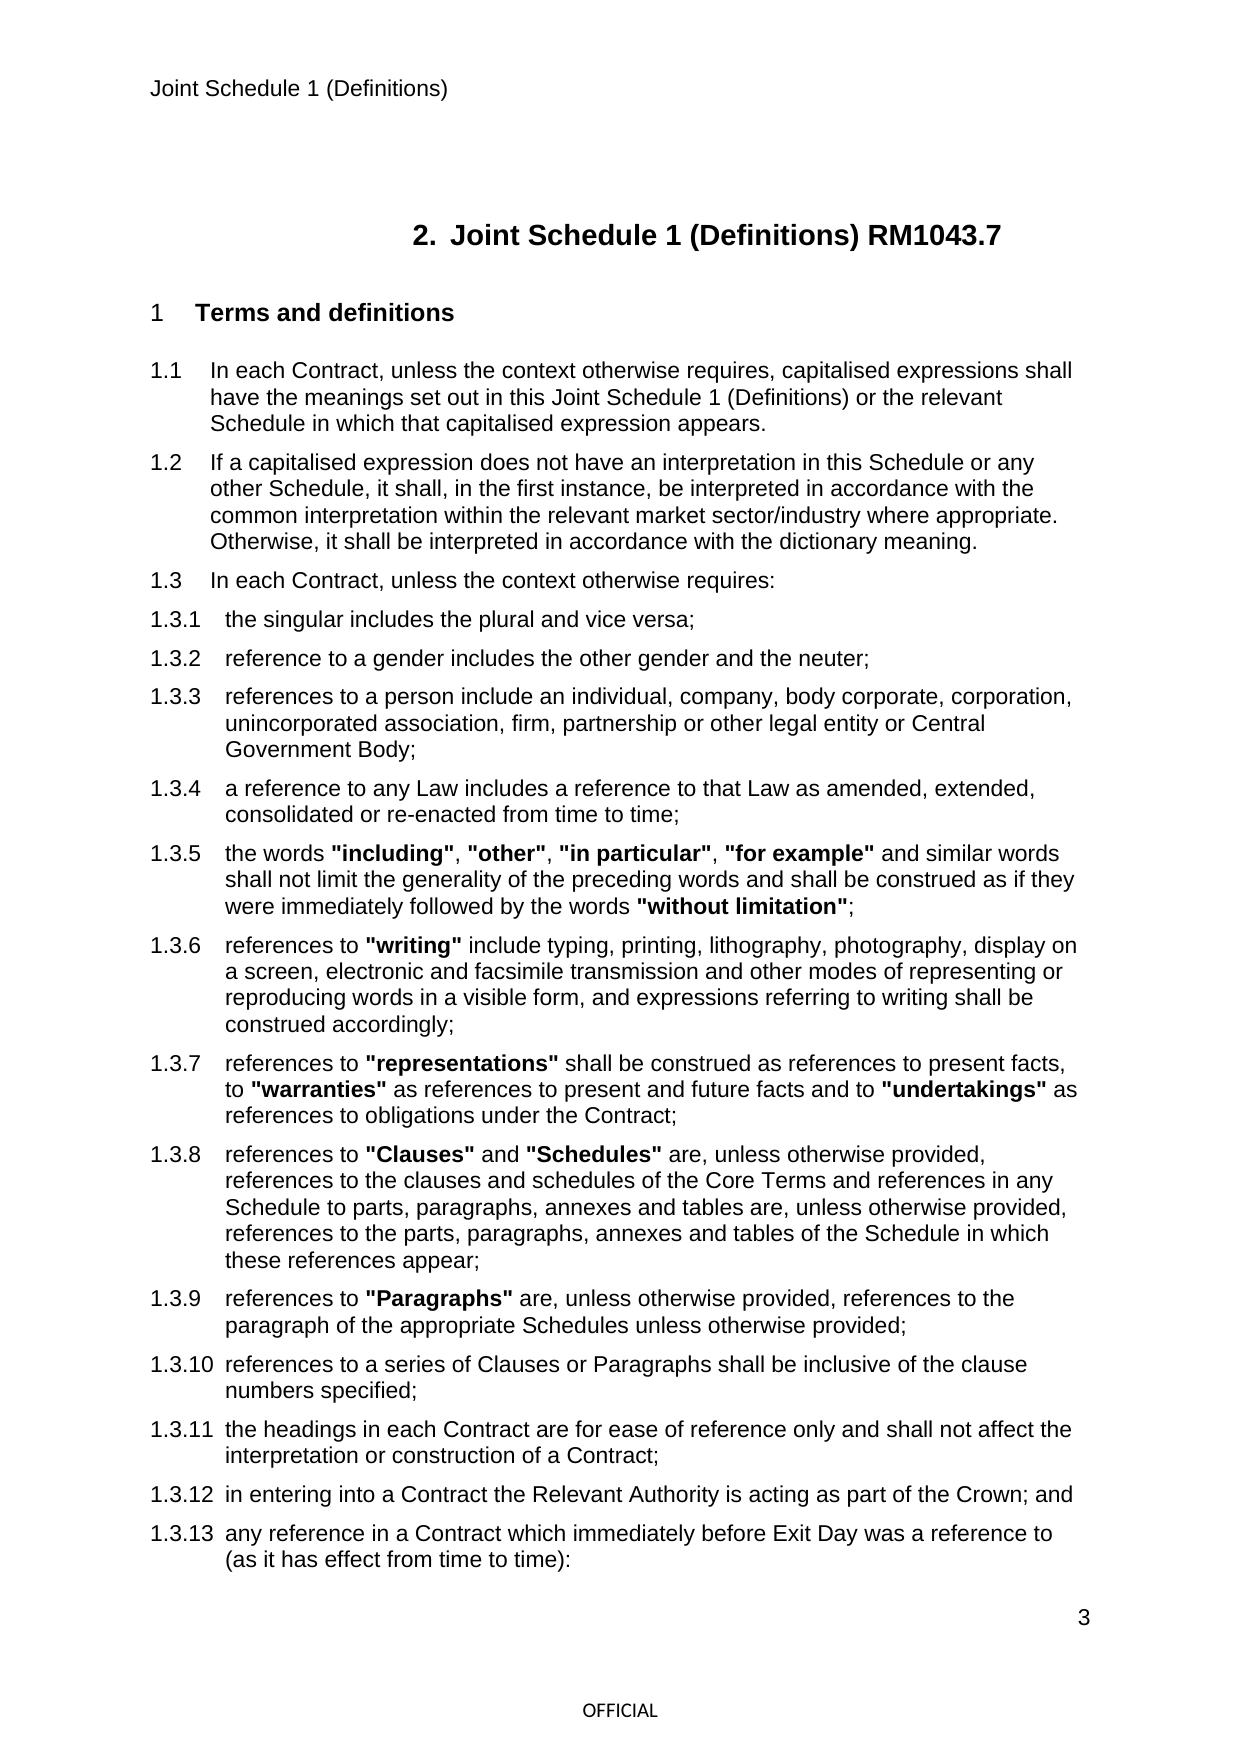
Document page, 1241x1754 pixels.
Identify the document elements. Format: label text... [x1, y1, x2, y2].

subtitle Terms and definitions [150, 297, 1090, 326]
list in entering into a Contract the Relevant Authority is acting as part of the Crown; and [150, 1481, 1090, 1507]
list the headings in each Contract are for ease of reference only and shall not affect the interpretation or construction of a Contract; [150, 1416, 1090, 1468]
list In each Contract, unless the context otherwise requires, capitalised expressions shall have the meanings set out in this Joint Schedule 1 (Definitions) or the relevant Schedule in which that capitalised expression appears. [150, 357, 1090, 436]
list the words "including", "other", "in particular", "for example" and similar words shall not limit the generality of the preceding words and shall be construed as if they were immediately followed by the words "without limitation"; [150, 840, 1090, 919]
list references to "writing" include typing, printing, lithography, photography, display on a screen, electronic and facsimile transmission and other modes of representing or reproducing words in a visible form, and expressions referring to writing shall be construed accordingly; [150, 932, 1090, 1037]
list a reference to any Law includes a reference to that Law as amended, extended, consolidated or re-enacted from time to time; [150, 775, 1090, 828]
list the singular includes the plural and vice versa; [150, 606, 1090, 632]
list references to "representations" shall be construed as references to present facts, to "warranties" as references to present and future facts and to "undertakings" as references to obligations under the Contract; [150, 1049, 1090, 1129]
list references to a series of Clauses or Paragraphs shall be inclusive of the clause numbers specified; [150, 1351, 1090, 1403]
list In each Contract, unless the context otherwise requires: [150, 567, 1090, 593]
list references to "Clauses" and "Schedules" are, unless otherwise provided, references to the clauses and schedules of the Core Terms and references in any Schedule to parts, paragraphs, annexes and tables are, unless otherwise provided, references to the parts, paragraphs, annexes and tables of the Schedule in which these references appear; [150, 1141, 1090, 1273]
subtitle Joint Schedule 1 (Definitions) RM1043.7 [412, 218, 1090, 252]
list any reference in a Contract which immediately before Exit Day was a reference to (as it has effect from time to time): [150, 1520, 1090, 1573]
list If a capitalised expression does not have an interpretation in this Schedule or any other Schedule, it shall, in the first instance, be interpreted in accordance with the common interpretation within the relevant market sector/industry where appropriate. Otherwise, it shall be interpreted in accordance with the dictionary meaning. [150, 449, 1090, 554]
list reference to a gender includes the other gender and the neuter; [150, 644, 1090, 671]
list references to "Paragraphs" are, unless otherwise provided, references to the paragraph of the appropriate Schedules unless otherwise provided; [150, 1285, 1090, 1338]
list references to a person include an individual, company, body corporate, corporation, unincorporated association, firm, partnership or other legal entity or Central Government Body; [150, 683, 1090, 762]
